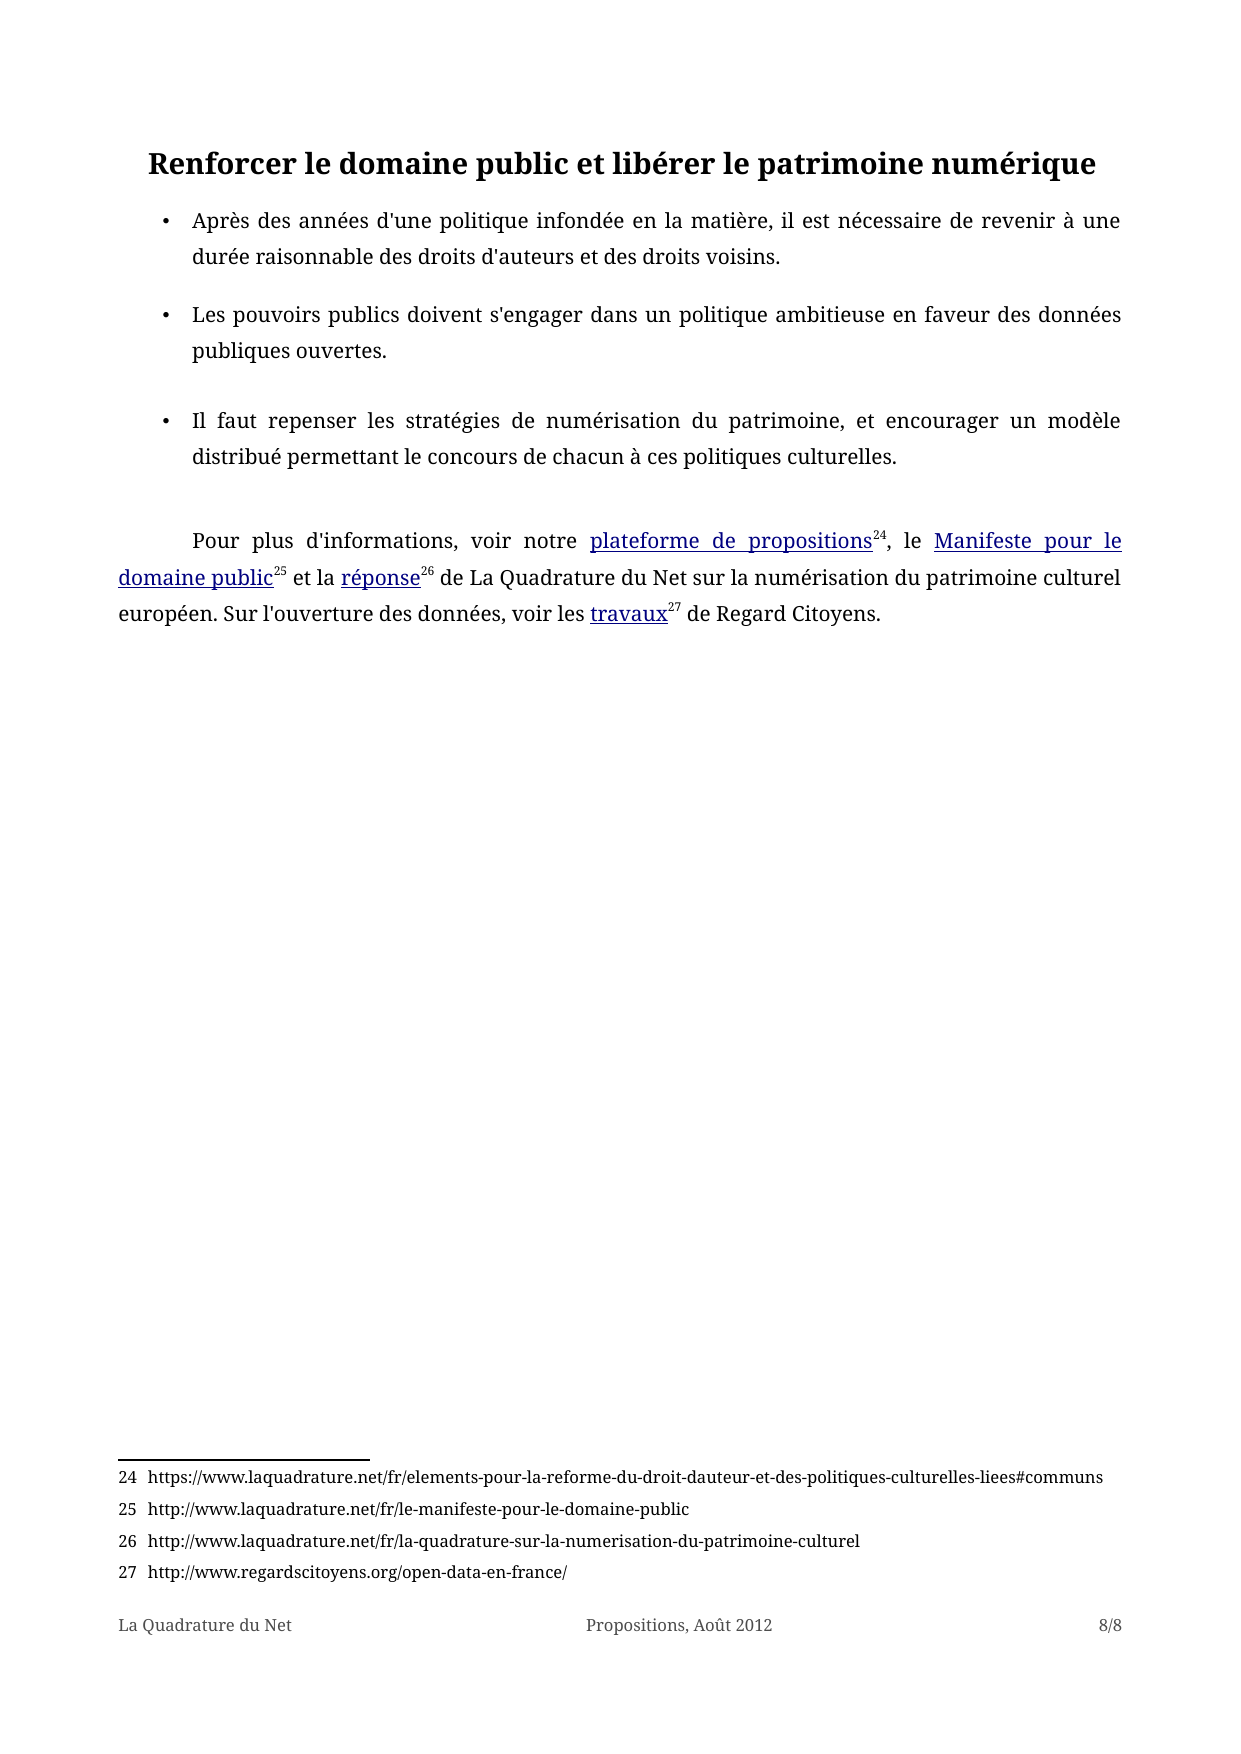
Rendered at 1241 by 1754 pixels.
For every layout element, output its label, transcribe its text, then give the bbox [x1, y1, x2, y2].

text http://www.laquadrature.net/fr/le-manifeste-pour-le-domaine-public [118, 1498, 1122, 1520]
list Les pouvoirs publics doivent s'engager dans un politique ambitieuse en faveur des données publiques ouvertes. [162, 300, 1122, 364]
list Après des années d'une politique infondée en la matière, il est nécessaire de revenir à une durée raisonnable des droits d'auteurs et des droits voisins. [162, 206, 1122, 270]
subtitle Renforcer le domaine public et libérer le patrimoine numérique [148, 143, 1122, 183]
text http://www.regardscitoyens.org/open-data-en-france/ [118, 1561, 1122, 1584]
text https://www.laquadrature.net/fr/elements-pour-la-reforme-du-droit-dauteur-et-des-politiques-culturelles-liees#communs [118, 1466, 1122, 1489]
text http://www.laquadrature.net/fr/la-quadrature-sur-la-numerisation-du-patrimoine-culturel [118, 1529, 1122, 1552]
list Il faut repenser les stratégies de numérisation du patrimoine, et encourager un modèle distribué permettant le concours de chacun à ces politiques culturelles. [162, 406, 1122, 470]
text Pour plus d'informations, voir notre plateforme de propositions, le Manifeste pour le domaine public et la réponse de La Quadrature du Net sur la numérisation du patrimoine culturel européen. Sur l'ouverture des données, voir les travaux de Regard Citoyens. [118, 527, 1122, 627]
